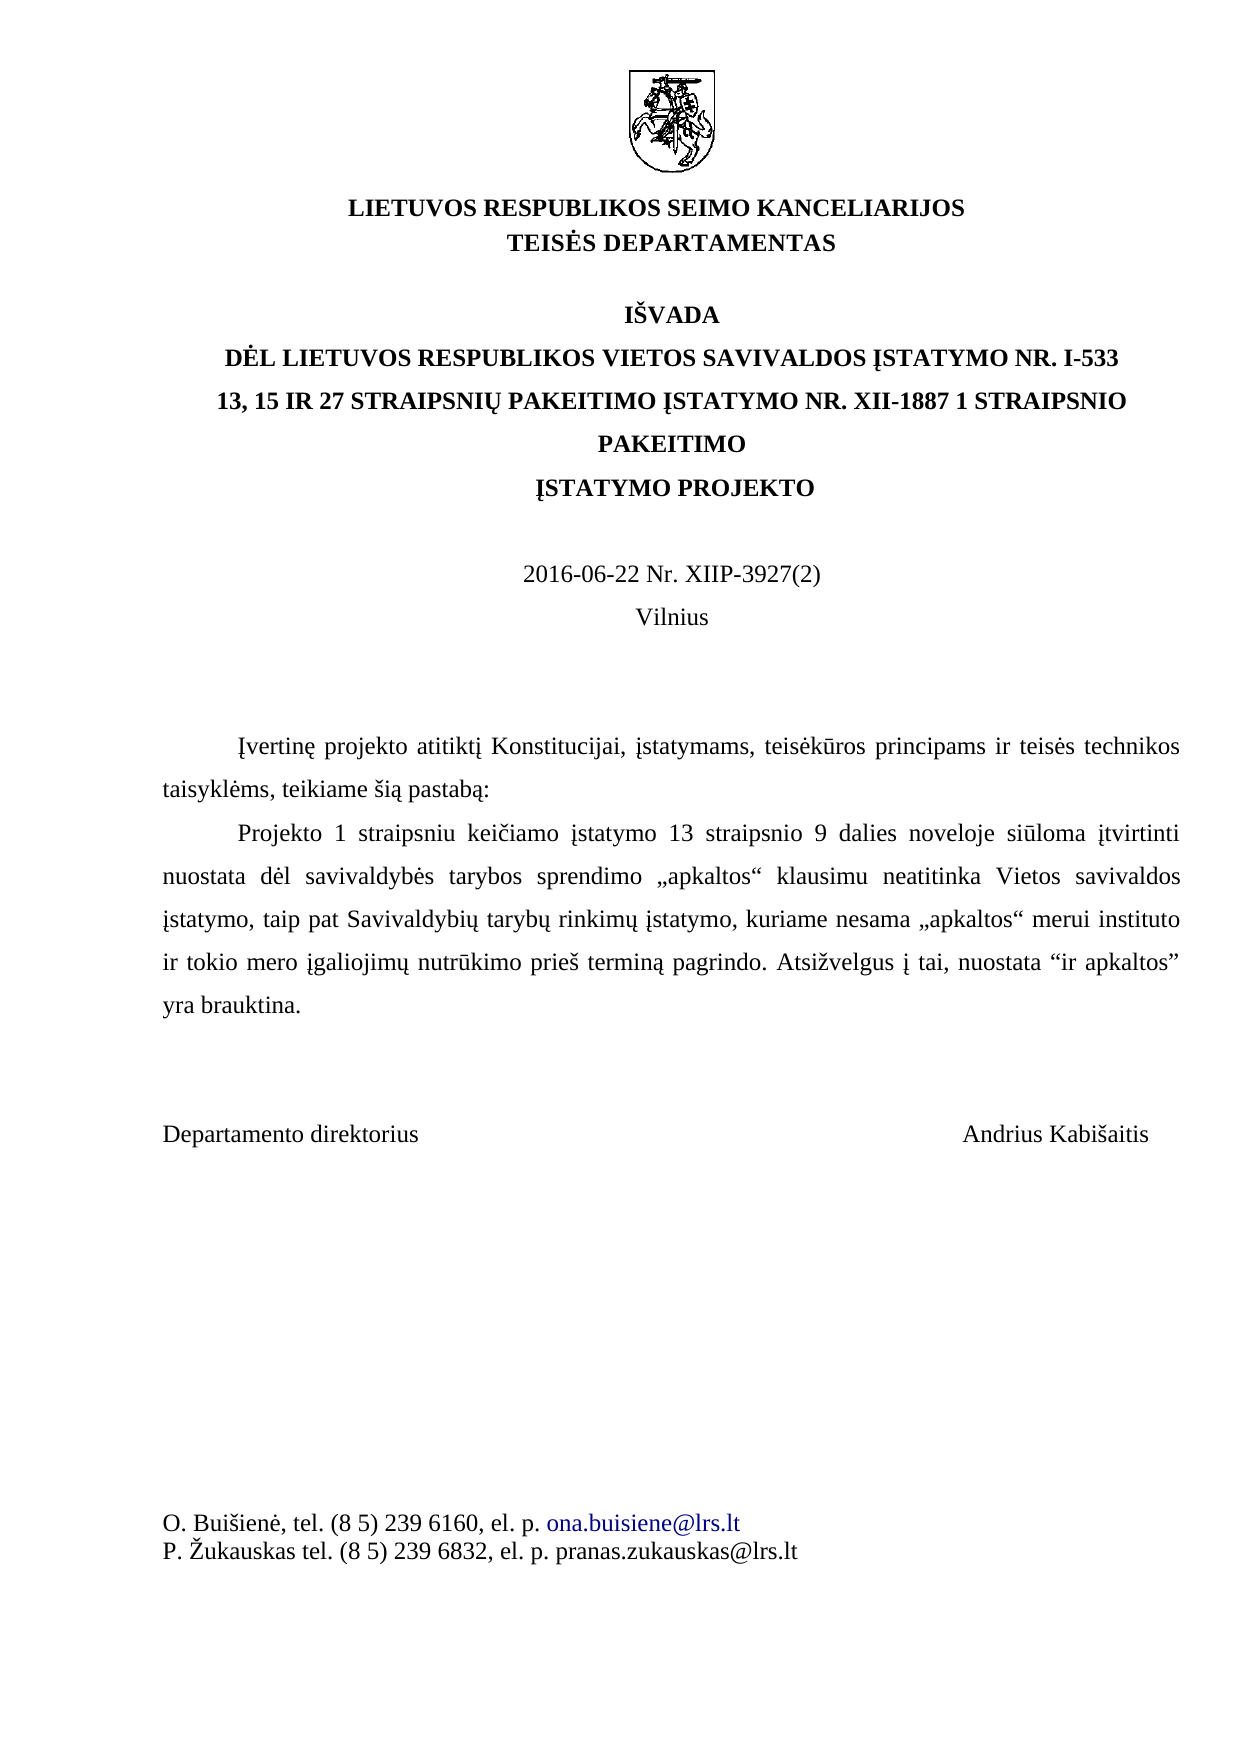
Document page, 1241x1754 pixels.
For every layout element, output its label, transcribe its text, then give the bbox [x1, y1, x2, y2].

text Projekto 1 straipsniu keičiamo įstatymo 13 straipsnio 9 dalies noveloje siūloma įtvirtinti nuostata dėl savivaldybės tarybos sprendimo „apkaltos“ klausimu neatitinka Vietos savivaldos įstatymo, taip pat Savivaldybių tarybų rinkimų įstatymo, kuriame nesama „apkaltos“ merui instituto ir tokio mero įgaliojimų nutrūkimo prieš terminą pagrindo. Atsižvelgus į tai, nuostata “ir apkaltos” yra brauktina. [162, 818, 1181, 1019]
text IŠVADA [162, 300, 1181, 329]
text Vilnius [162, 602, 1181, 631]
text Departamento direktorius Andrius Kabišaitis [162, 1119, 1183, 1148]
text LIETUVOS RESPUBLIKOS SEIMO KANCELIARIJOS [162, 193, 1151, 222]
text 2016-06-22 Nr. XIIP-3927(2) [162, 559, 1181, 588]
text 13, 15 IR 27 STRAIPSNIŲ PAKEITIMO ĮSTATYMO NR. XII-1887 1 STRAIPSNIO PAKEITIMO [162, 386, 1181, 458]
text ĮSTATYMO PROJEKTO [162, 473, 1181, 501]
text P. Žukauskas tel. (8 5) 239 6832, el. p. pranas.zukauskas@lrs.lt [162, 1536, 1181, 1565]
text Įvertinę projekto atitiktį Konstitucijai, įstatymams, teisėkūros principams ir teisės technikos taisyklėms, teikiame šią pastabą: [162, 731, 1181, 803]
text TEISĖS DEPARTAMENTAS [162, 228, 1180, 257]
text DĖL LIETUVOS RESPUBLIKOS VIETOS SAVIVALDOS ĮSTATYMO NR. I-533 [162, 343, 1181, 372]
text O. Buišienė, tel. (8 5) 239 6160, el. p. ona.buisiene@lrs.lt [162, 1508, 1181, 1536]
